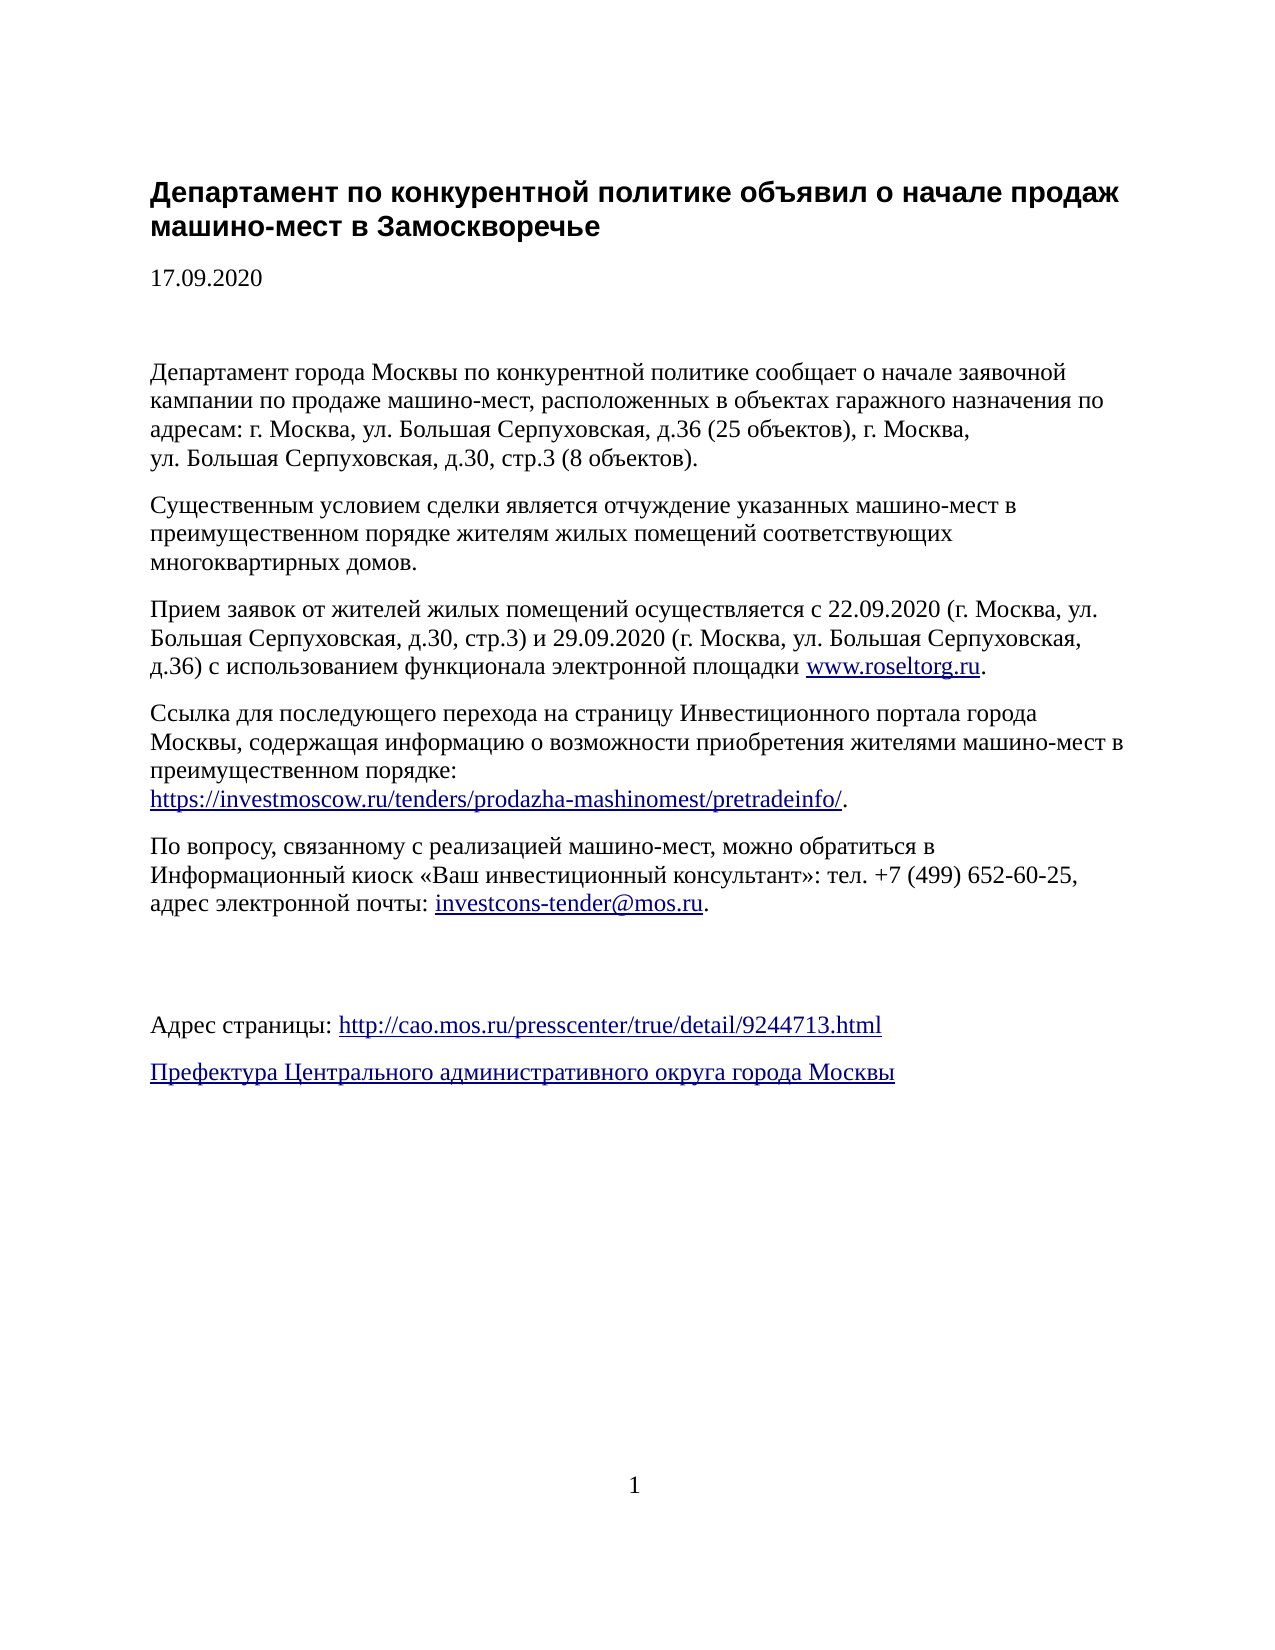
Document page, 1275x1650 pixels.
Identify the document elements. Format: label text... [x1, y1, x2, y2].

text Адрес страницы: http://cao.mos.ru/presscenter/true/detail/9244713.html [150, 1011, 1125, 1039]
text Ссылка для последующего перехода на страницу Инвестиционного портала города Москвы, содержащая информацию о возможности приобретения жителями машино-мест в преимущественном порядке: https://investmoscow.ru/tenders/prodazha-mashinomest/pretradeinfo/. [150, 698, 1125, 813]
text Префектура Центрального административного округа города Москвы [150, 1057, 1125, 1086]
text Прием заявок от жителей жилых помещений осуществляется с 22.09.2020 (г. Москва, ул. Большая Серпуховская, д.30, стр.3) и 29.09.2020 (г. Москва, ул. Большая Серпуховская, д.36) с использованием функционала электронной площадки www.roseltorg.ru. [150, 594, 1125, 680]
text Департамент города Москвы по конкурентной политике сообщает о начале заявочной кампании по продаже машино-мест, расположенных в объектах гаражного назначения по адресам: г. Москва, ул. Большая Серпуховская, д.36 (25 объектов), г. Москва, ул. Большая Серпуховская, д.30, стр.3 (8 объектов). [150, 357, 1125, 472]
subtitle Департамент по конкурентной политике объявил о начале продаж машино-мест в Замоскворечье [150, 175, 1125, 242]
text Существенным условием сделки является отчуждение указанных машино-мест в преимущественном порядке жителям жилых помещений соответствующих многоквартирных домов. [150, 490, 1125, 576]
text По вопросу, связанному с реализацией машино-мест, можно обратиться в Информационный киоск «Ваш инвестиционный консультант»: тел. +7 (499) 652-60-25, адрес электронной почты: investcons-tender@mos.ru. [150, 831, 1125, 917]
text 17.09.2020 [150, 263, 1125, 292]
